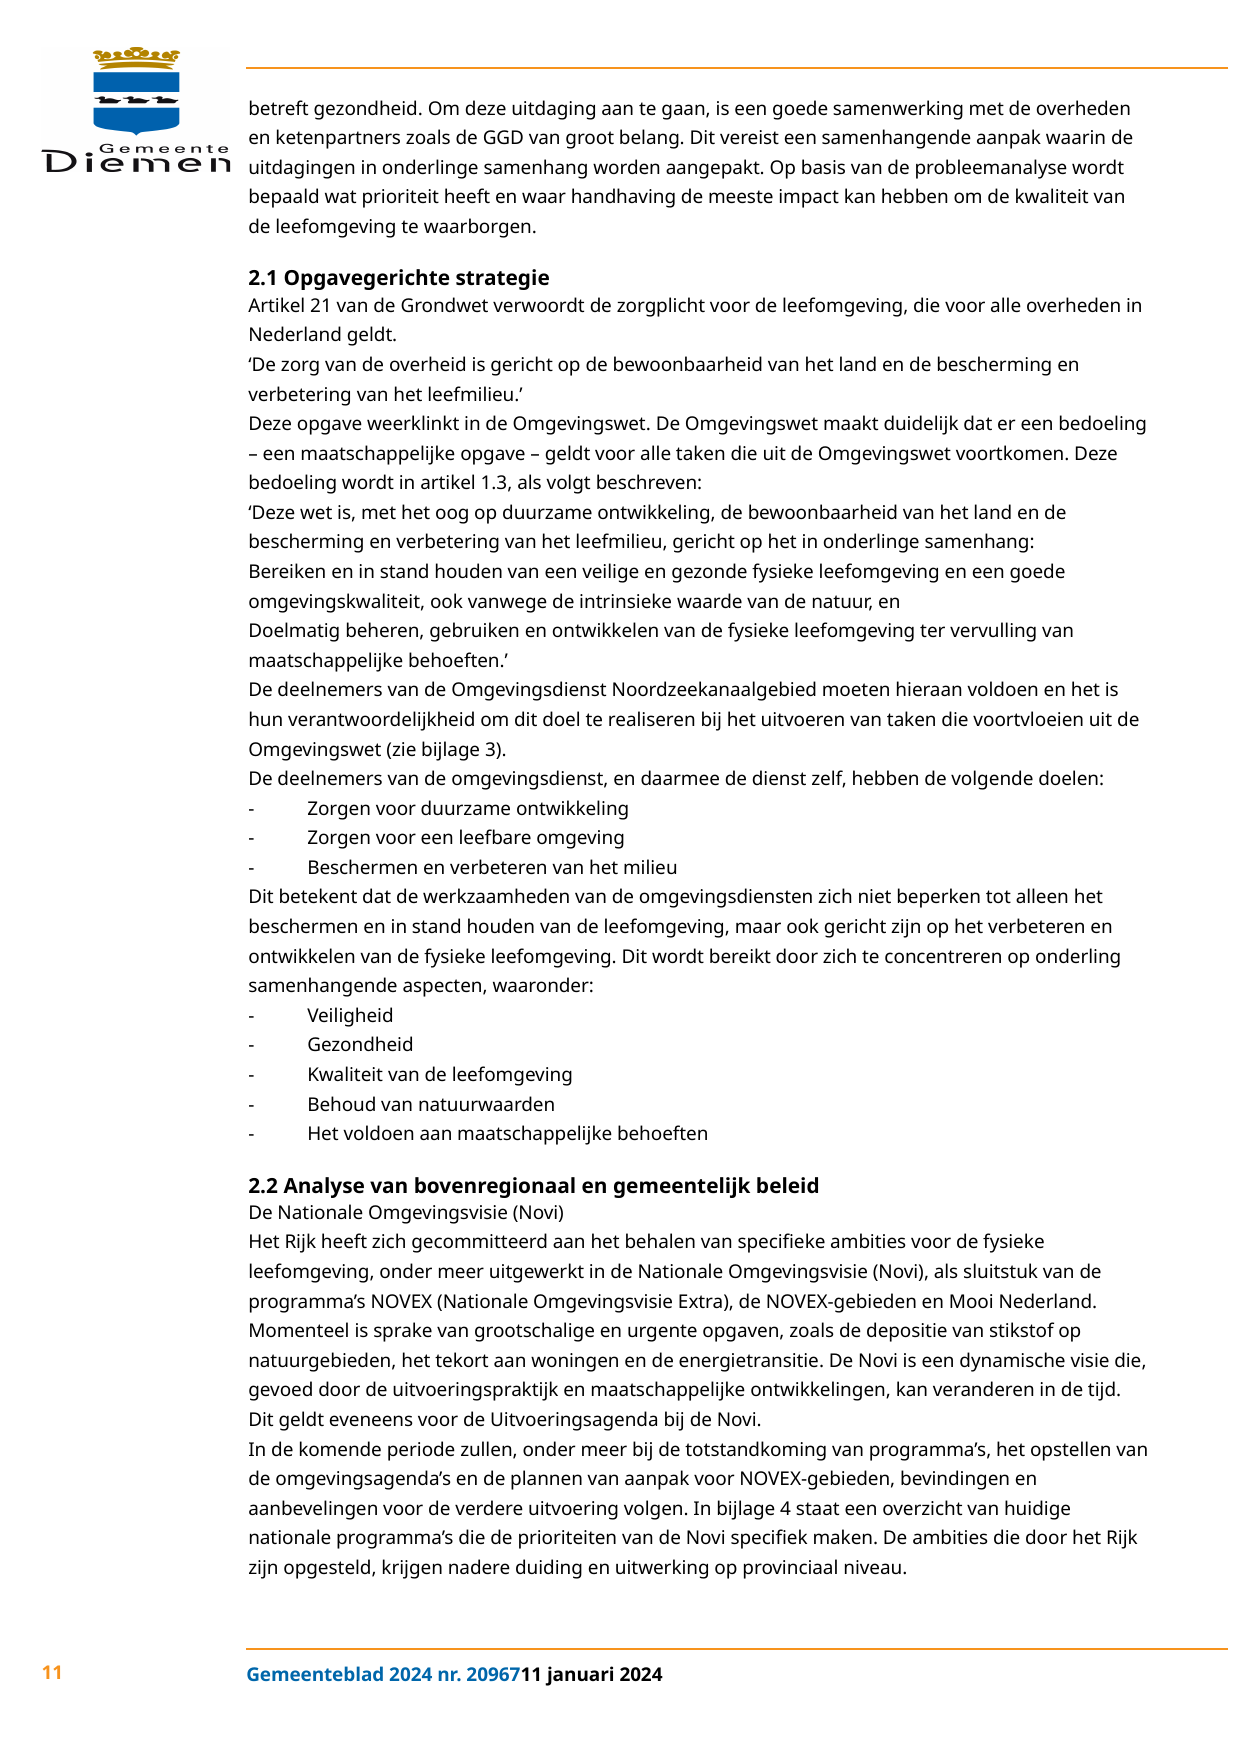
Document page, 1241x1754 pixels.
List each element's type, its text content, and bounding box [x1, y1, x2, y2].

text 2.2 Analyse van bovenregionaal en gemeentelijk beleid [248, 1171, 1152, 1199]
text Deze opgave weerklinkt in de Omgevingswet. De Omgevingswet maakt duidelijk dat er een bedoeling – een maatschappelijke opgave – geldt voor alle taken die uit de Omgevingswet voortkomen. Deze bedoeling wordt in artikel 1.3, als volgt beschreven: [248, 410, 1152, 495]
list Behoud van natuurwaarden [248, 1091, 1152, 1116]
text betreft gezondheid. Om deze uitdaging aan te gaan, is een goede samenwerking met de overheden en ketenpartners zoals de GGD van groot belang. Dit vereist een samenhangende aanpak waarin de uitdagingen in onderlinge samenhang worden aangepakt. Op basis van de probleemanalyse wordt bepaald wat prioriteit heeft en waar handhaving de meeste impact kan hebben om de kwaliteit van de leefomgeving te waarborgen. [248, 95, 1152, 239]
text De deelnemers van de omgevingsdienst, en daarmee de dienst zelf, hebben de volgende doelen: [248, 765, 1152, 791]
text Dit betekent dat de werkzaamheden van de omgevingsdiensten zich niet beperken tot alleen het beschermen en in stand houden van de leefomgeving, maar ook gericht zijn op het verbeteren en ontwikkelen van de fysieke leefomgeving. Dit wordt bereikt door zich te concentreren op onderling samenhangende aspecten, waaronder: [248, 884, 1152, 998]
list Beschermen en verbeteren van het milieu [248, 854, 1152, 880]
text Momenteel is sprake van grootschalige en urgente opgaven, zoals de depositie van stikstof op natuurgebieden, het tekort aan woningen en de energietransitie. De Novi is een dynamische visie die, gevoed door de uitvoeringspraktijk en maatschappelijke ontwikkelingen, kan veranderen in de tijd. Dit geldt eveneens voor de Uitvoeringsagenda bij de Novi. [248, 1317, 1152, 1432]
list Gezondheid [248, 1032, 1152, 1057]
text Het Rijk heeft zich gecommitteerd aan het behalen van specifieke ambities voor de fysieke leefomgeving, onder meer uitgewerkt in de Nationale Omgevingsvisie (Novi), als sluitstuk van de programma’s NOVEX (Nationale Omgevingsvisie Extra), de NOVEX-gebieden en Mooi Nederland. [248, 1229, 1152, 1314]
list Zorgen voor een leefbare omgeving [248, 824, 1152, 850]
text De deelnemers van de Omgevingsdienst Noordzeekanaalgebied moeten hieraan voldoen en het is hun verantwoordelijkheid om dit doel te realiseren bij het uitvoeren van taken die voortvloeien uit de Omgevingswet (zie bijlage 3). [248, 677, 1152, 761]
text Bereiken en in stand houden van een veilige en gezonde fysieke leefomgeving en een goede omgevingskwaliteit, ook vanwege de intrinsieke waarde van de natuur, en [248, 558, 1152, 613]
text De Nationale Omgevingsvisie (Novi) [248, 1199, 1152, 1225]
text 2.1 Opgavegerichte strategie [248, 263, 1152, 292]
text ‘Deze wet is, met het oog op duurzame ontwikkeling, de bewoonbaarheid van het land en de bescherming en verbetering van het leefmilieu, gericht op het in onderlinge samenhang: [248, 499, 1152, 554]
list Zorgen voor duurzame ontwikkeling [248, 795, 1152, 821]
text Artikel 21 van de Grondwet verwoordt de zorgplicht voor de leefomgeving, die voor alle overheden in Nederland geldt. [248, 292, 1152, 347]
list Veiligheid [248, 1002, 1152, 1028]
list Kwaliteit van de leefomgeving [248, 1061, 1152, 1087]
list Het voldoen aan maatschappelijke behoeften [248, 1120, 1152, 1146]
text ‘De zorg van de overheid is gericht op de bewoonbaarheid van het land en de bescherming en verbetering van het leefmilieu.’ [248, 351, 1152, 406]
text Doelmatig beheren, gebruiken en ontwikkelen van de fysieke leefomgeving ter vervulling van maatschappelijke behoeften.’ [248, 617, 1152, 673]
picture [41, 47, 231, 172]
text In de komende periode zullen, onder meer bij de totstandkoming van programma’s, het opstellen van de omgevingsagenda’s en de plannen van aanpak voor NOVEX-gebieden, bevindingen en aanbevelingen voor de verdere uitvoering volgen. In bijlage 4 staat een overzicht van huidige nationale programma’s die de prioriteiten van de Novi specifiek maken. De ambities die door het Rijk zijn opgesteld, krijgen nadere duiding en uitwerking op provinciaal niveau. [248, 1436, 1152, 1580]
